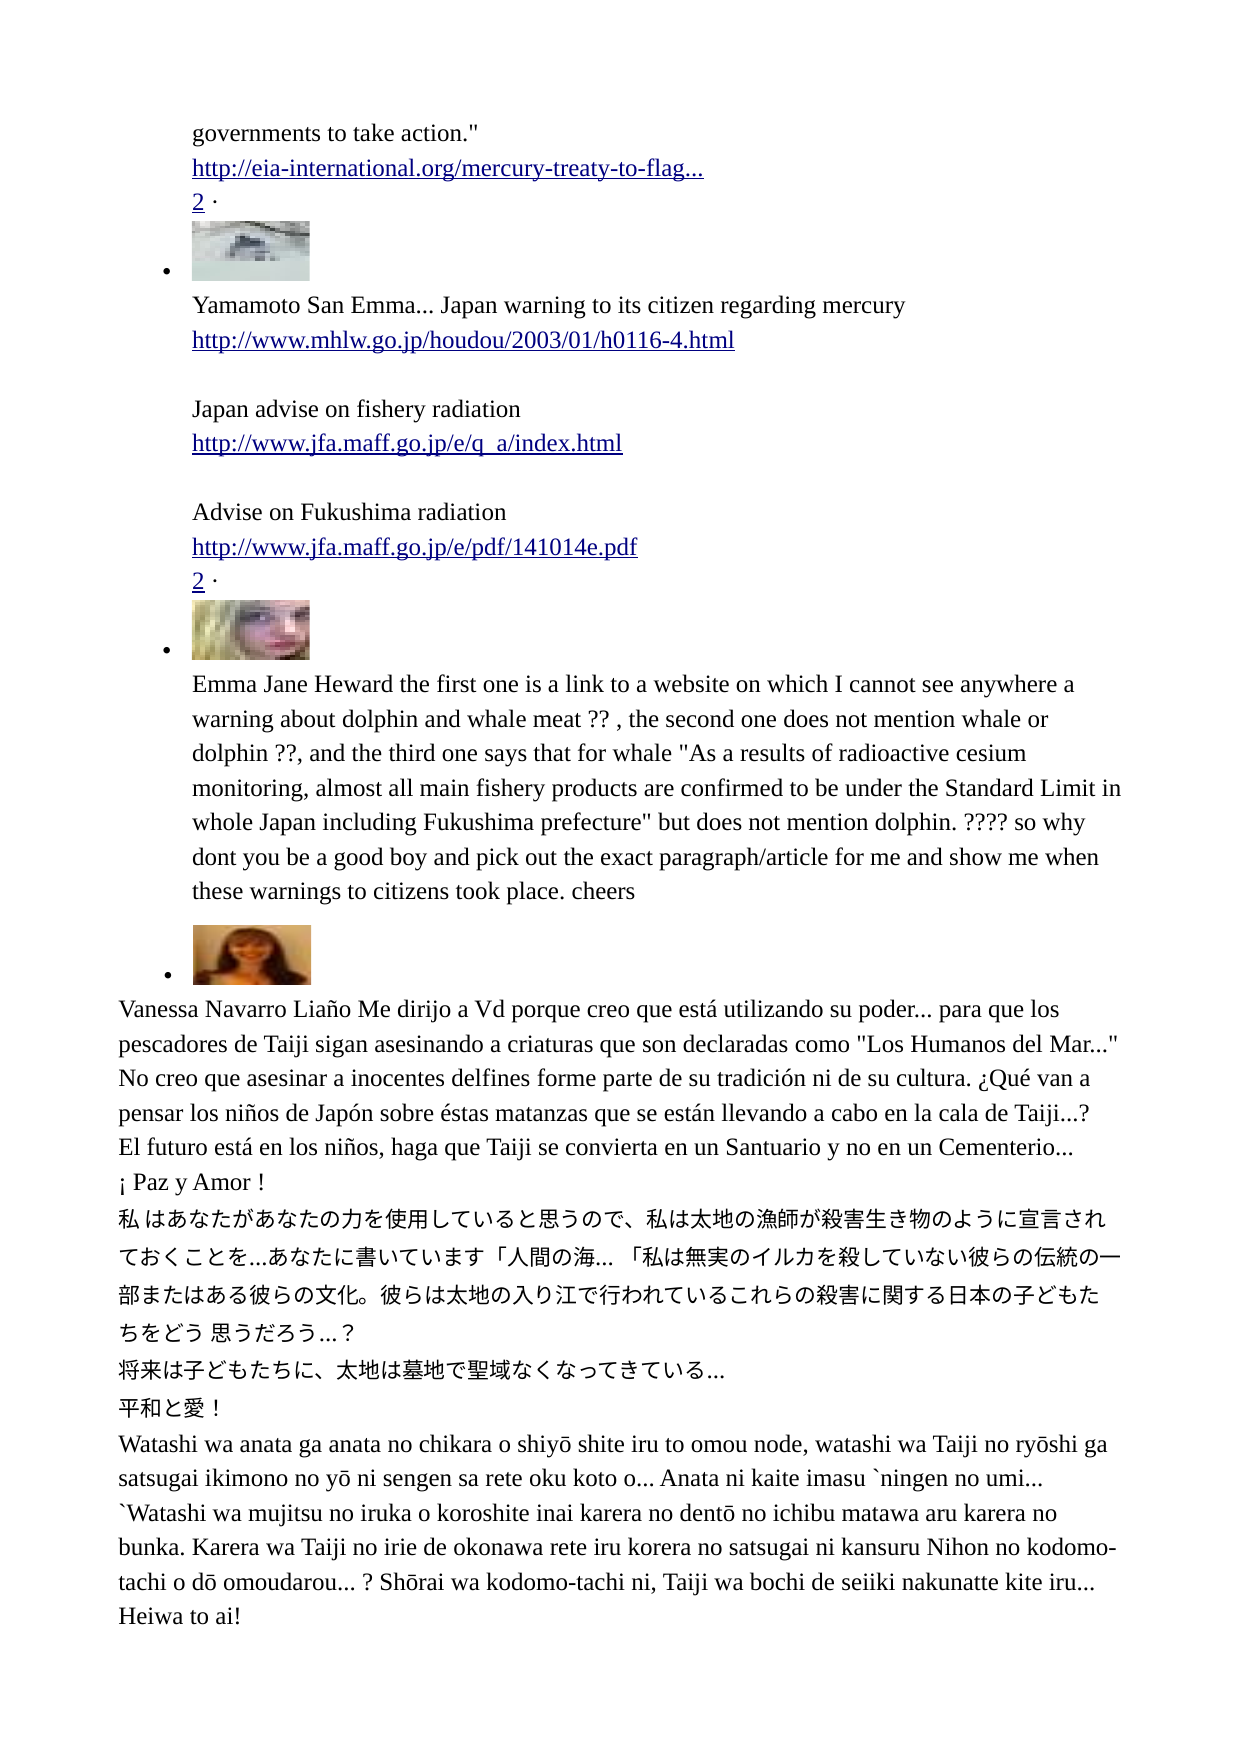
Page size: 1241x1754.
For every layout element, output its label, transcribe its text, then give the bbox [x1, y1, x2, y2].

list 2 · [162, 187, 1122, 216]
text Vanessa Navarro Liaño Me dirijo a Vd porque creo que está utilizando su poder... para que los pescadores de Taiji sigan asesinando a criaturas que son declaradas como "Los Humanos del Mar..." No creo que asesinar a inocentes delfines forme parte de su tradición ni de su cultura. ¿Qué van a pensar los niños de Japón sobre éstas matanzas que se están llevando a cabo en la cala de Taiji...? El futuro está en los niños, haga que Taiji se convierta en un Santuario y no en un Cementerio... ¡ Paz y Amor ! 私 はあなたがあなたの力を使用していると思うので、私は太地の漁師が殺害生き物のように宣言されておくことを...あなたに書いています「人間の海... 「私は無実のイルカを殺していない彼らの伝統の一部またはある彼らの文化。彼らは太地の入り江で行われているこれらの殺害に関する日本の子どもたちをどう 思うだろう...？ 将来は子どもたちに、太地は墓地で聖域なくなってきている... 平和と愛！ Watashi wa anata ga anata no chikara o shiyō shite iru to omou node, watashi wa Taiji no ryōshi ga satsugai ikimono no yō ni sengen sa rete oku koto o... Anata ni kaite imasu `ningen no umi... `Watashi wa mujitsu no iruka o koroshite inai karera no dentō no ichibu matawa aru karera no bunka. Karera wa Taiji no irie de okonawa rete iru korera no satsugai ni kansuru Nihon no kodomo-tachi o dō omoudarou... ? Shōrai wa kodomo-tachi ni, Taiji wa bochi de seiiki nakunatte kite iru... Heiwa to ai! [118, 994, 1122, 1630]
list 2 · [162, 566, 1122, 595]
picture [193, 925, 312, 985]
picture [191, 600, 310, 660]
list Yamamoto San Emma... Japan warning to its citizen regarding mercury http://www.mhlw.go.jp/houdou/2003/01/h0116-4.html Japan advise on fishery radiation http://www.jfa.maff.go.jp/e/q_a/index.html Advise on Fukushima radiation http://www.jfa.maff.go.jp/e/pdf/141014e.pdf [162, 290, 1122, 561]
picture [191, 221, 310, 281]
list Emma Jane Heward the first one is a link to a website on which I cannot see anywhere a warning about dolphin and whale meat ?? , the second one does not mention whale or dolphin ??, and the third one says that for whale "As a results of radioactive cesium monitoring, almost all main fishery products are confirmed to be under the Standard Limit in whole Japan including Fukushima prefecture" but does not mention dolphin. ???? so why dont you be a good boy and pick out the exact paragraph/article for me and show me when these warnings to citizens took place. cheers [162, 669, 1122, 905]
list governments to take action." http://eia-international.org/mercury-treaty-to-flag... [162, 118, 1122, 181]
